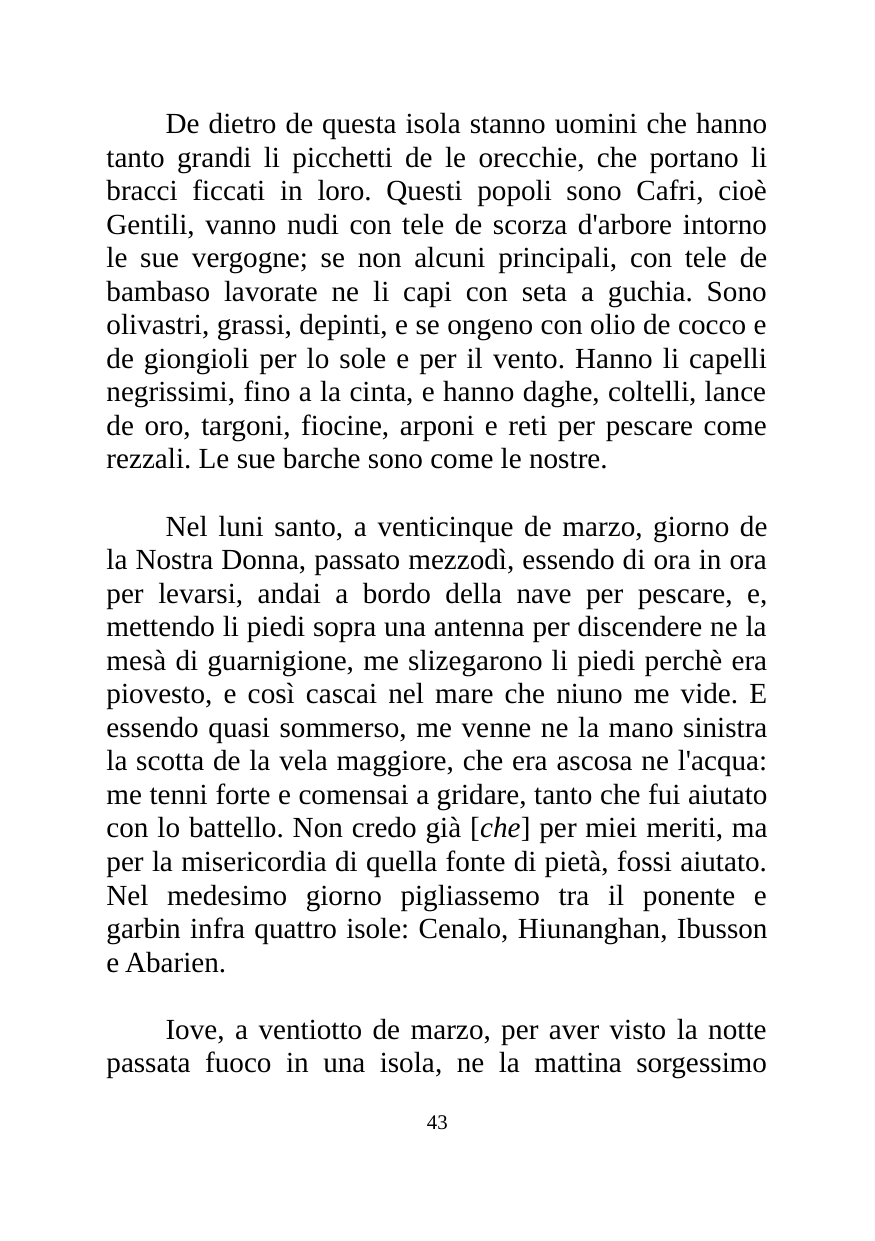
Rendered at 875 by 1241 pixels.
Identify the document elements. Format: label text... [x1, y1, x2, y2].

text Iove, a ventiotto de marzo, per aver visto la notte passata fuoco in una isola, ne la mattina sorgessimo [106, 1012, 768, 1079]
text Nel luni santo, a venticinque de marzo, giorno de la Nostra Donna, passato mezzodì, essendo di ora in ora per levarsi, andai a bordo della nave per pescare, e, mettendo li piedi sopra una antenna per discendere ne la mesà di guarnigione, me slizegarono li piedi perchè era piovesto, e così cascai nel mare che niuno me vide. E essendo quasi sommerso, me venne ne la mano sinistra la scotta de la vela maggiore, che era ascosa ne l'acqua: me tenni forte e comensai a gridare, tanto che fui aiutato con lo battello. Non credo già [che] per miei meriti, ma per la misericordia di quella fonte di pietà, fossi aiutato. Nel medesimo giorno pigliassemo tra il ponente e garbin infra quattro isole: Cenalo, Hiunanghan, Ibusson e Abarien. [106, 509, 768, 978]
text De dietro de questa isola stanno uomini che hanno tanto grandi li picchetti de le orecchie, che portano li bracci ficcati in loro. Questi popoli sono Cafri, cioè Gentili, vanno nudi con tele de scorza d'arbore intorno le sue vergogne; se non alcuni principali, con tele de bambaso lavorate ne li capi con seta a guchia. Sono olivastri, grassi, depinti, e se ongeno con olio de cocco e de giongioli per lo sole e per il vento. Hanno li capelli negrissimi, fino a la cinta, e hanno daghe, coltelli, lance de oro, targoni, fiocine, arponi e reti per pescare come rezzali. Le sue barche sono come le nostre. [106, 106, 768, 475]
